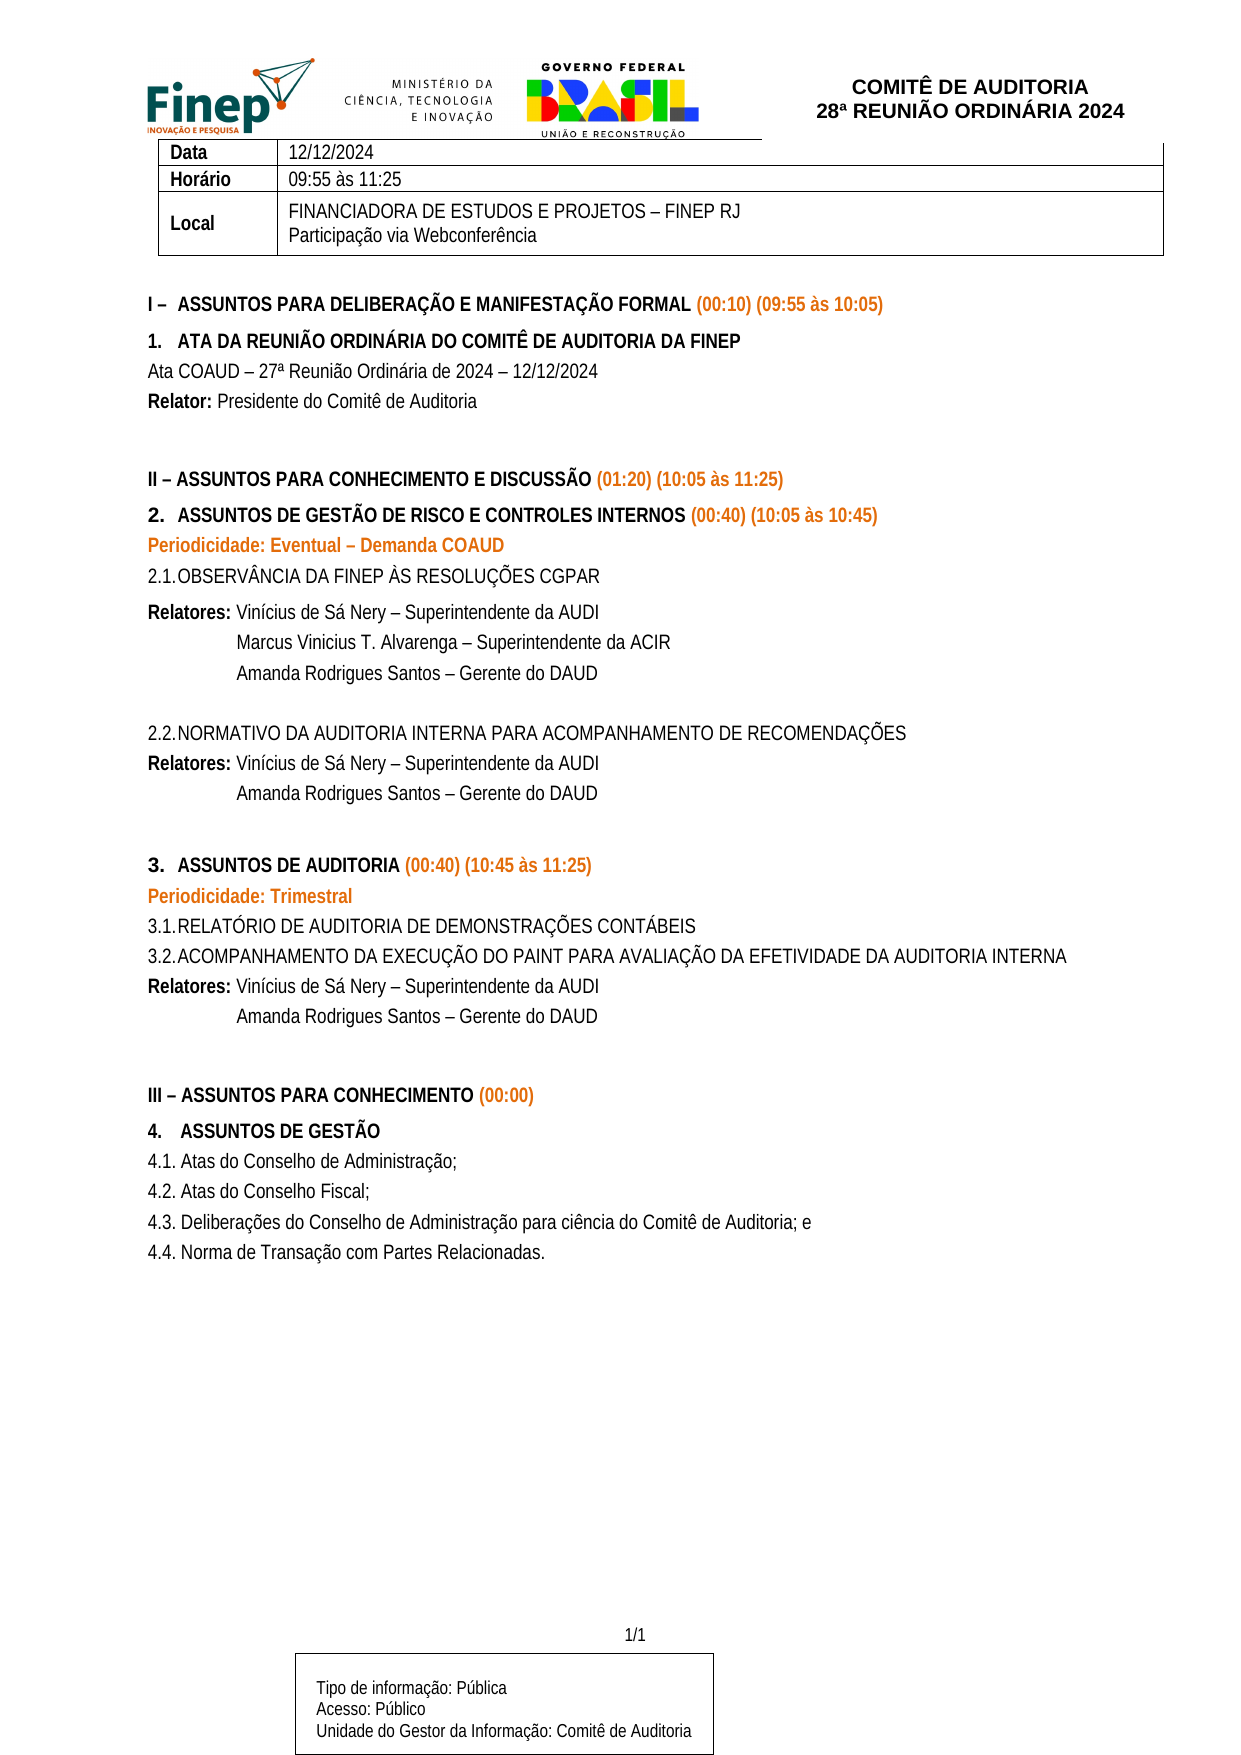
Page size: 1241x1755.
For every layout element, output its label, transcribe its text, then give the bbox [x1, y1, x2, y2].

text 3.1. RELATÓRIO DE AUDITORIA DE DEMONSTRAÇÕES CONTÁBEIS [148, 914, 1122, 938]
text Periodicidade: Eventual – Demanda COAUD [148, 533, 1122, 557]
text II – ASSUNTOS PARA CONHECIMENTO E DISCUSSÃO (01:20) (10:05 às 11:25) [148, 467, 1122, 491]
table_header Data [159, 140, 277, 165]
text 4. ASSUNTOS DE GESTÃO [148, 1119, 1122, 1143]
text Periodicidade: Trimestral [148, 883, 1122, 907]
text Relatores: Vinícius de Sá Nery – Superintendente da AUDI [148, 600, 1122, 624]
text 4.4. Norma de Transação com Partes Relacionadas. [148, 1240, 1122, 1264]
table_cell Horário [159, 166, 277, 191]
text Relatores: Vinícius de Sá Nery – Superintendente da AUDI [148, 974, 1122, 998]
text III – ASSUNTOS PARA CONHECIMENTO (00:00) [148, 1082, 1122, 1106]
list observância da Finep às resoluções CGPAR [148, 564, 1122, 588]
text Marcus Vinicius T. Alvarenga – Superintendente da ACIR [236, 630, 1122, 654]
text Amanda Rodrigues Santos – Gerente do DAUD [236, 781, 1122, 805]
text 4.1. Atas do Conselho de Administração; [148, 1149, 1122, 1173]
table_cell 09:55 às 11:25 [278, 166, 1163, 191]
table_cell Local [159, 192, 277, 255]
text Ata COAUD – 27ª Reunião Ordinária de 2024 – 12/12/2024 [148, 359, 1122, 383]
list normativo da Auditoria Interna para acompanhamento de recomendações [148, 721, 1122, 745]
table_header 12/12/2024 [278, 140, 1163, 165]
table_cell FINANCIADORA DE ESTUDOS E PROJETOS – FINEP RJ Participação via Webconferência [278, 192, 1163, 255]
text Amanda Rodrigues Santos – Gerente do DAUD [236, 661, 1122, 684]
text Relatores: Vinícius de Sá Nery – Superintendente da AUDI [148, 751, 1122, 775]
list ASSUNTOS DE GESTÃO DE RISCO E CONTROLES INTERNOS (00:40) (10:05 às 10:45) [148, 503, 1122, 527]
list ATA DA REUNIÃO ORDINÁRIA DO COMITÊ DE AUDITORIA DA FINEP [148, 329, 1122, 353]
list ASSUNTOS DE AUDITORIA (00:40) (10:45 às 11:25) [148, 853, 1122, 877]
text 4.3. Deliberações do Conselho de Administração para ciência do Comitê de Auditoria; e [148, 1209, 1122, 1233]
text 3.2. ACOMPANHAMENTO DA EXECUÇÃO DO PAINT PARA AVALIAÇÃO DA EFETIVIDADE DA AUDITORIA INTERNA [148, 944, 1122, 968]
text Amanda Rodrigues Santos – Gerente do DAUD [236, 1004, 1122, 1028]
text I – ASSUNTOS PARA DELIBERAÇÃO E MANIFESTAÇÃO FORMAL (00:10) (09:55 às 10:05) [148, 292, 1122, 316]
text 4.2. Atas do Conselho Fiscal; [148, 1179, 1122, 1203]
text Relator: Presidente do Comitê de Auditoria [148, 389, 1122, 413]
